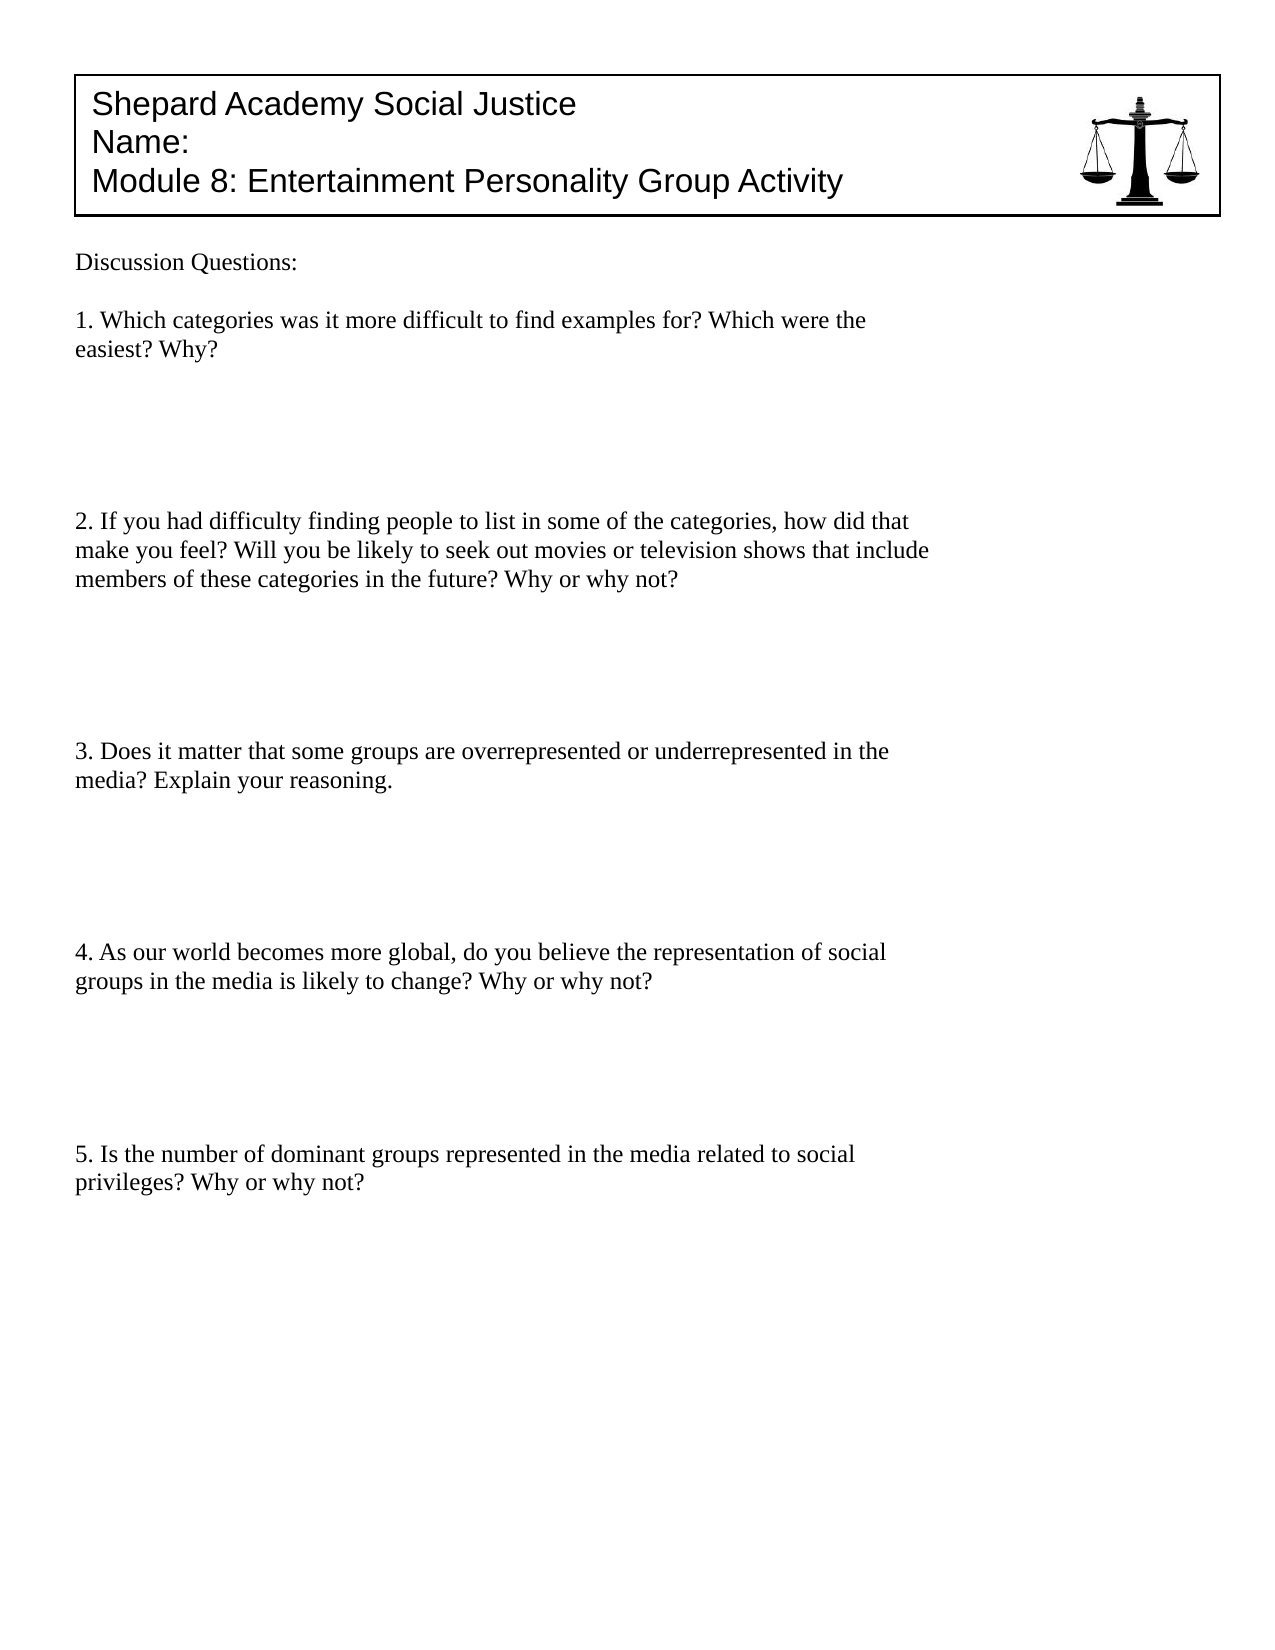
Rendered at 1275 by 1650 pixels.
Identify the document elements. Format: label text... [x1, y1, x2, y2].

text members of these categories in the future? Why or why not? [75, 564, 1200, 592]
text groups in the media is likely to change? Why or why not? [75, 966, 1200, 995]
text 1. Which categories was it more difficult to find examples for? Which were the [75, 305, 1200, 334]
text 3. Does it matter that some groups are overrepresented or underrepresented in the [75, 736, 1200, 765]
text media? Explain your reasoning. [75, 765, 1200, 794]
text Module 8: Entertainment Personality Group Activity [91, 161, 1078, 199]
text privileges? Why or why not? [75, 1167, 1200, 1196]
text make you feel? Will you be likely to seek out movies or television shows that include [75, 535, 1200, 564]
text 2. If you had difficulty finding people to list in some of the categories, how did that [75, 506, 1200, 535]
text easiest? Why? [75, 334, 1200, 362]
text Discussion Questions: [75, 247, 1200, 276]
text 4. As our world becomes more global, do you believe the representation of social [75, 937, 1200, 966]
picture [1079, 95, 1200, 206]
text Shepard Academy Social Justice [91, 84, 1203, 122]
text Name: [91, 122, 1078, 161]
text 5. Is the number of dominant groups represented in the media related to social [75, 1139, 1200, 1167]
